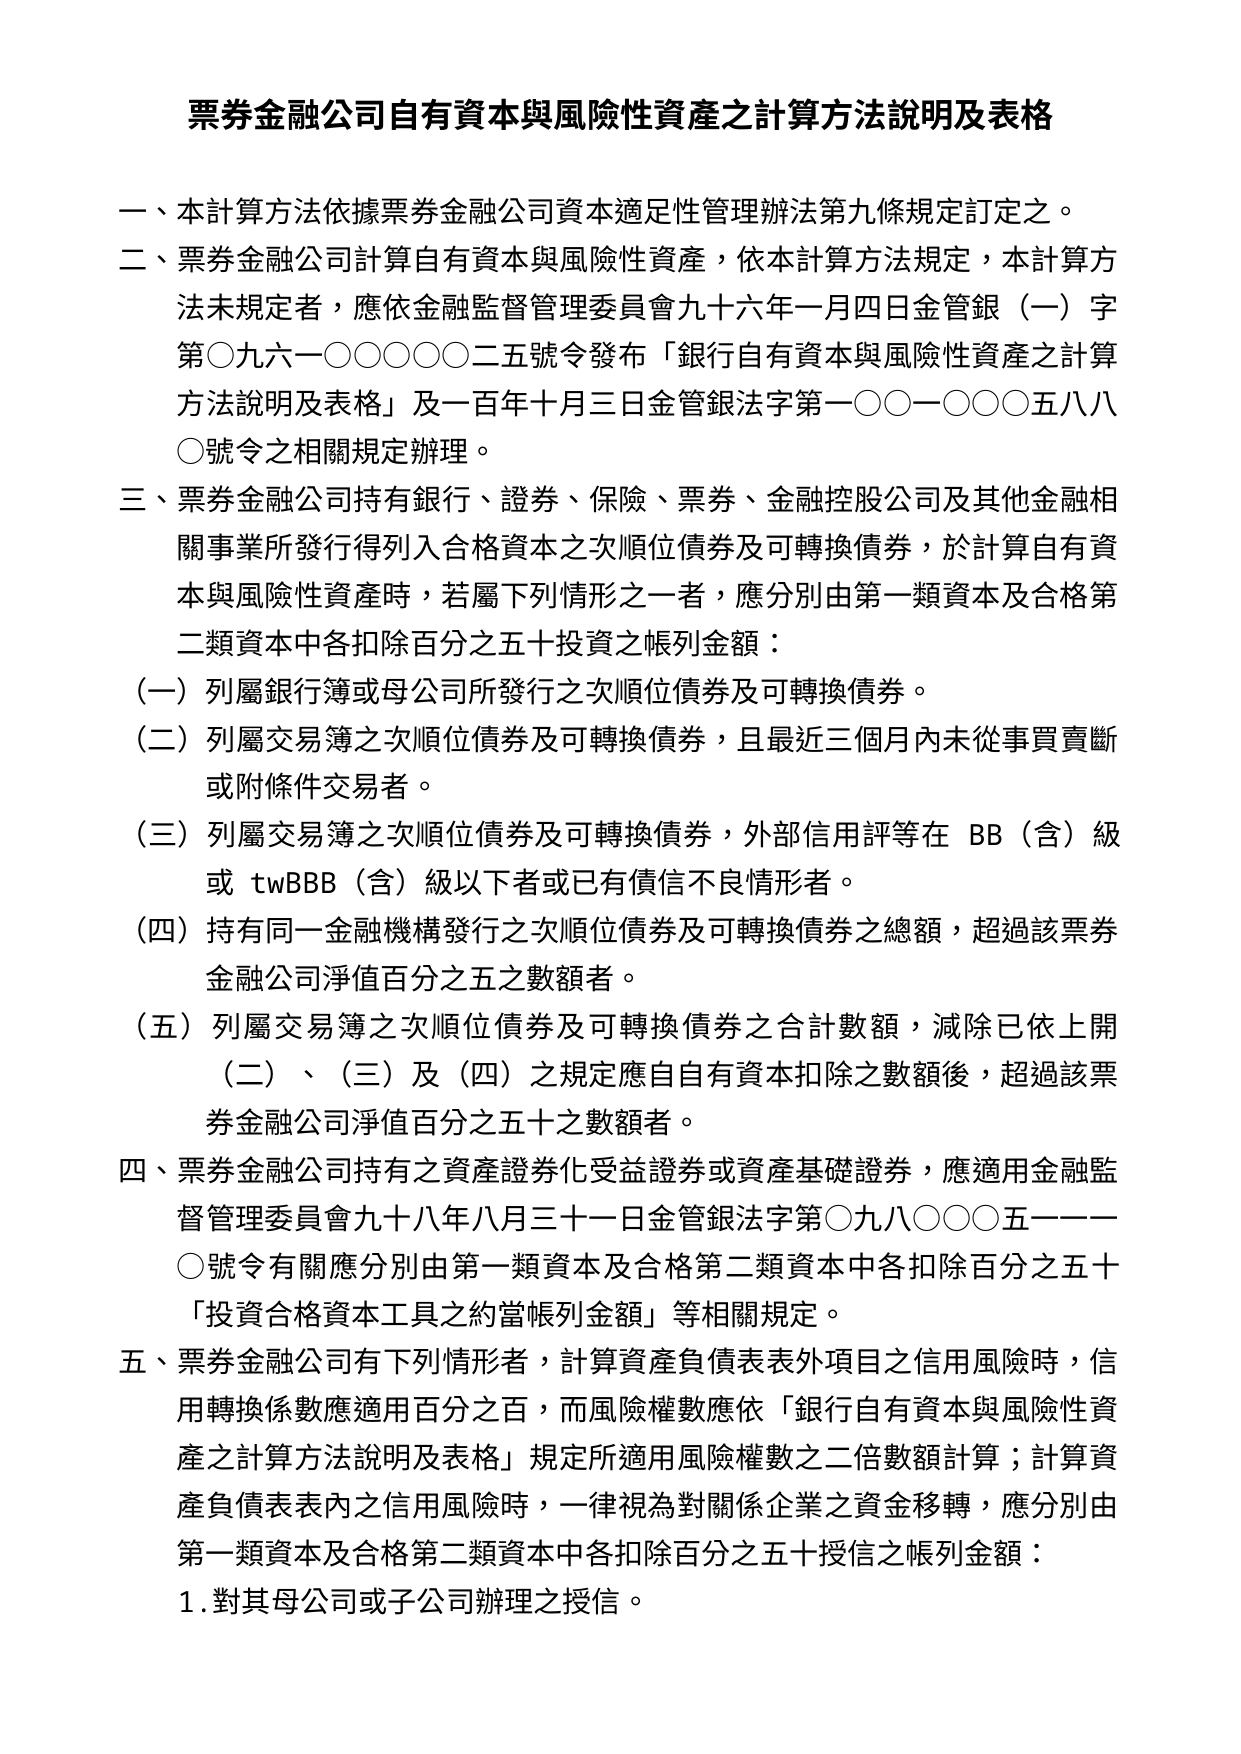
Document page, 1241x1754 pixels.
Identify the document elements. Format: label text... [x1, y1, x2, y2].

text 四、票券金融公司持有之資產證券化受益證券或資產基礎證券，應適用金融監督管理委員會九十八年八月三十一日金管銀法字第○九八○○○五一一一○號令有關應分別由第一類資本及合格第二類資本中各扣除百分之五十「投資合格資本工具之約當帳列金額」等相關規定。 [118, 1143, 1122, 1334]
text 1.對其母公司或子公司辦理之授信。 [177, 1574, 1122, 1622]
text 三、票券金融公司持有銀行、證券、保險、票券、金融控股公司及其他金融相關事業所發行得列入合格資本之次順位債券及可轉換債券，於計算自有資本與風險性資產時，若屬下列情形之一者，應分別由第一類資本及合格第二類資本中各扣除百分之五十投資之帳列金額： [118, 472, 1122, 664]
text 一、本計算方法依據票券金融公司資本適足性管理辦法第九條規定訂定之。 [118, 184, 1122, 232]
text （四）持有同一金融機構發行之次順位債券及可轉換債券之總額，超過該票券金融公司淨值百分之五之數額者。 [118, 903, 1122, 999]
text 二、票券金融公司計算自有資本與風險性資產，依本計算方法規定，本計算方法未規定者，應依金融監督管理委員會九十六年一月四日金管銀（一）字第○九六一○○○○○二五號令發布「銀行自有資本與風險性資產之計算方法說明及表格」及一百年十月三日金管銀法字第一○○一○○○五八八○號令之相關規定辦理。 [118, 232, 1122, 472]
text （二）列屬交易簿之次順位債券及可轉換債券，且最近三個月內未從事買賣斷或附條件交易者。 [118, 712, 1122, 807]
text （五）列屬交易簿之次順位債券及可轉換債券之合計數額，減除已依上開（二）、（三）及（四）之規定應自自有資本扣除之數額後，超過該票券金融公司淨值百分之五十之數額者。 [118, 999, 1122, 1143]
text 票券金融公司自有資本與風險性資產之計算方法說明及表格 [118, 89, 1122, 137]
text （三）列屬交易簿之次順位債券及可轉換債券，外部信用評等在 BB（含）級或 twBBB（含）級以下者或已有債信不良情形者。 [118, 807, 1122, 903]
text （一）列屬銀行簿或母公司所發行之次順位債券及可轉換債券。 [118, 664, 1122, 712]
text 五、票券金融公司有下列情形者，計算資產負債表表外項目之信用風險時，信用轉換係數應適用百分之百，而風險權數應依「銀行自有資本與風險性資產之計算方法說明及表格」規定所適用風險權數之二倍數額計算；計算資產負債表表內之信用風險時，一律視為對關係企業之資金移轉，應分別由第一類資本及合格第二類資本中各扣除百分之五十授信之帳列金額： [118, 1334, 1122, 1574]
